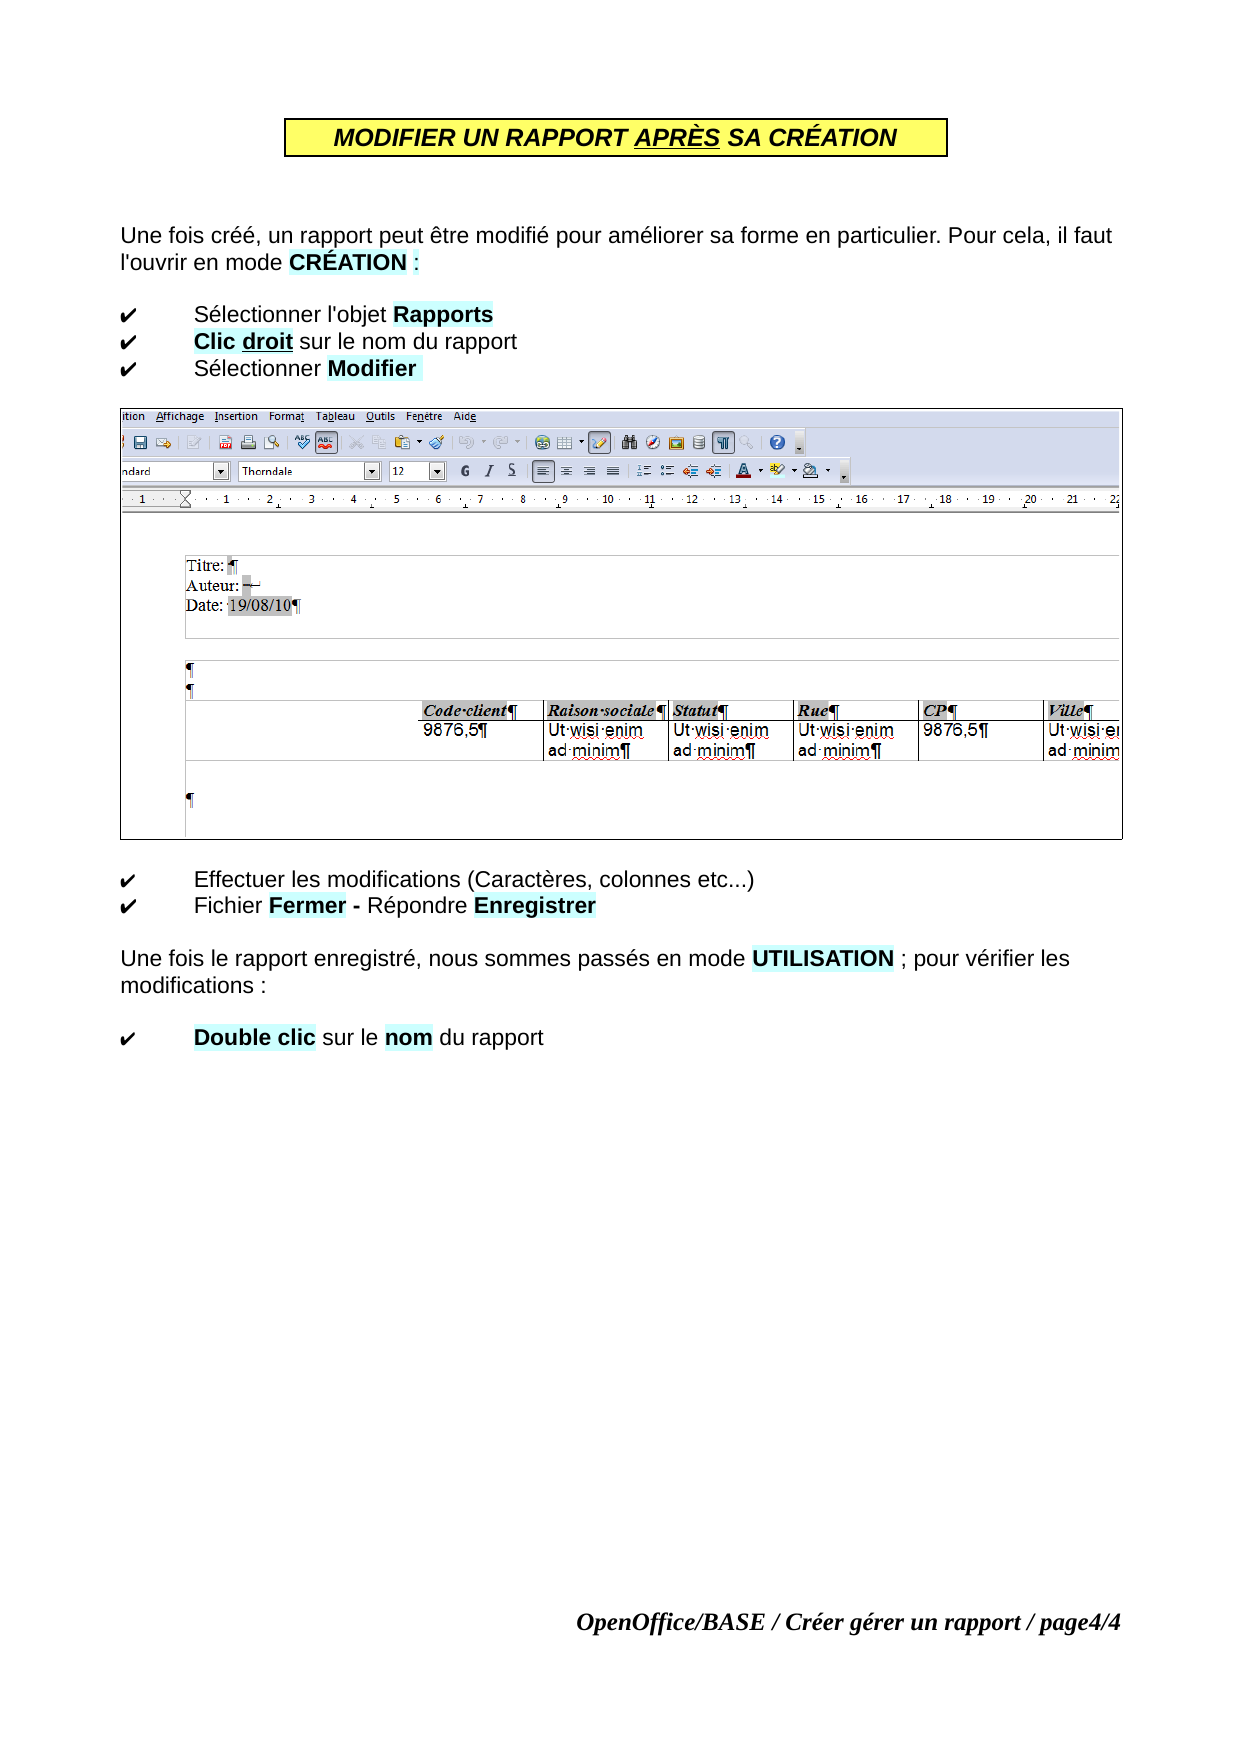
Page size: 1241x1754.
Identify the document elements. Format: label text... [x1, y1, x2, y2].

text Une fois le rapport enregistré, nous sommes passés en mode UTILISATION ; pour vérifier les modifications : [120, 945, 1118, 998]
list Sélectionner Modifier [120, 355, 1118, 382]
list Double clic sur le nom du rapport [120, 1024, 1118, 1051]
text MODIFIER UN RAPPORT APRÈS SA CRÉATION [286, 120, 946, 155]
text Une fois créé, un rapport peut être modifié pour améliorer sa forme en particulier. Pour cela, il faut l'ouvrir en mode CRÉATION : [120, 222, 1118, 275]
picture [122, 411, 1120, 837]
list Clic droit sur le nom du rapport [120, 328, 1118, 355]
list Fichier Fermer - Répondre Enregistrer [120, 892, 1118, 919]
list Sélectionner l'objet Rapports [120, 301, 1118, 328]
list Effectuer les modifications (Caractères, colonnes etc...) [120, 866, 1118, 892]
